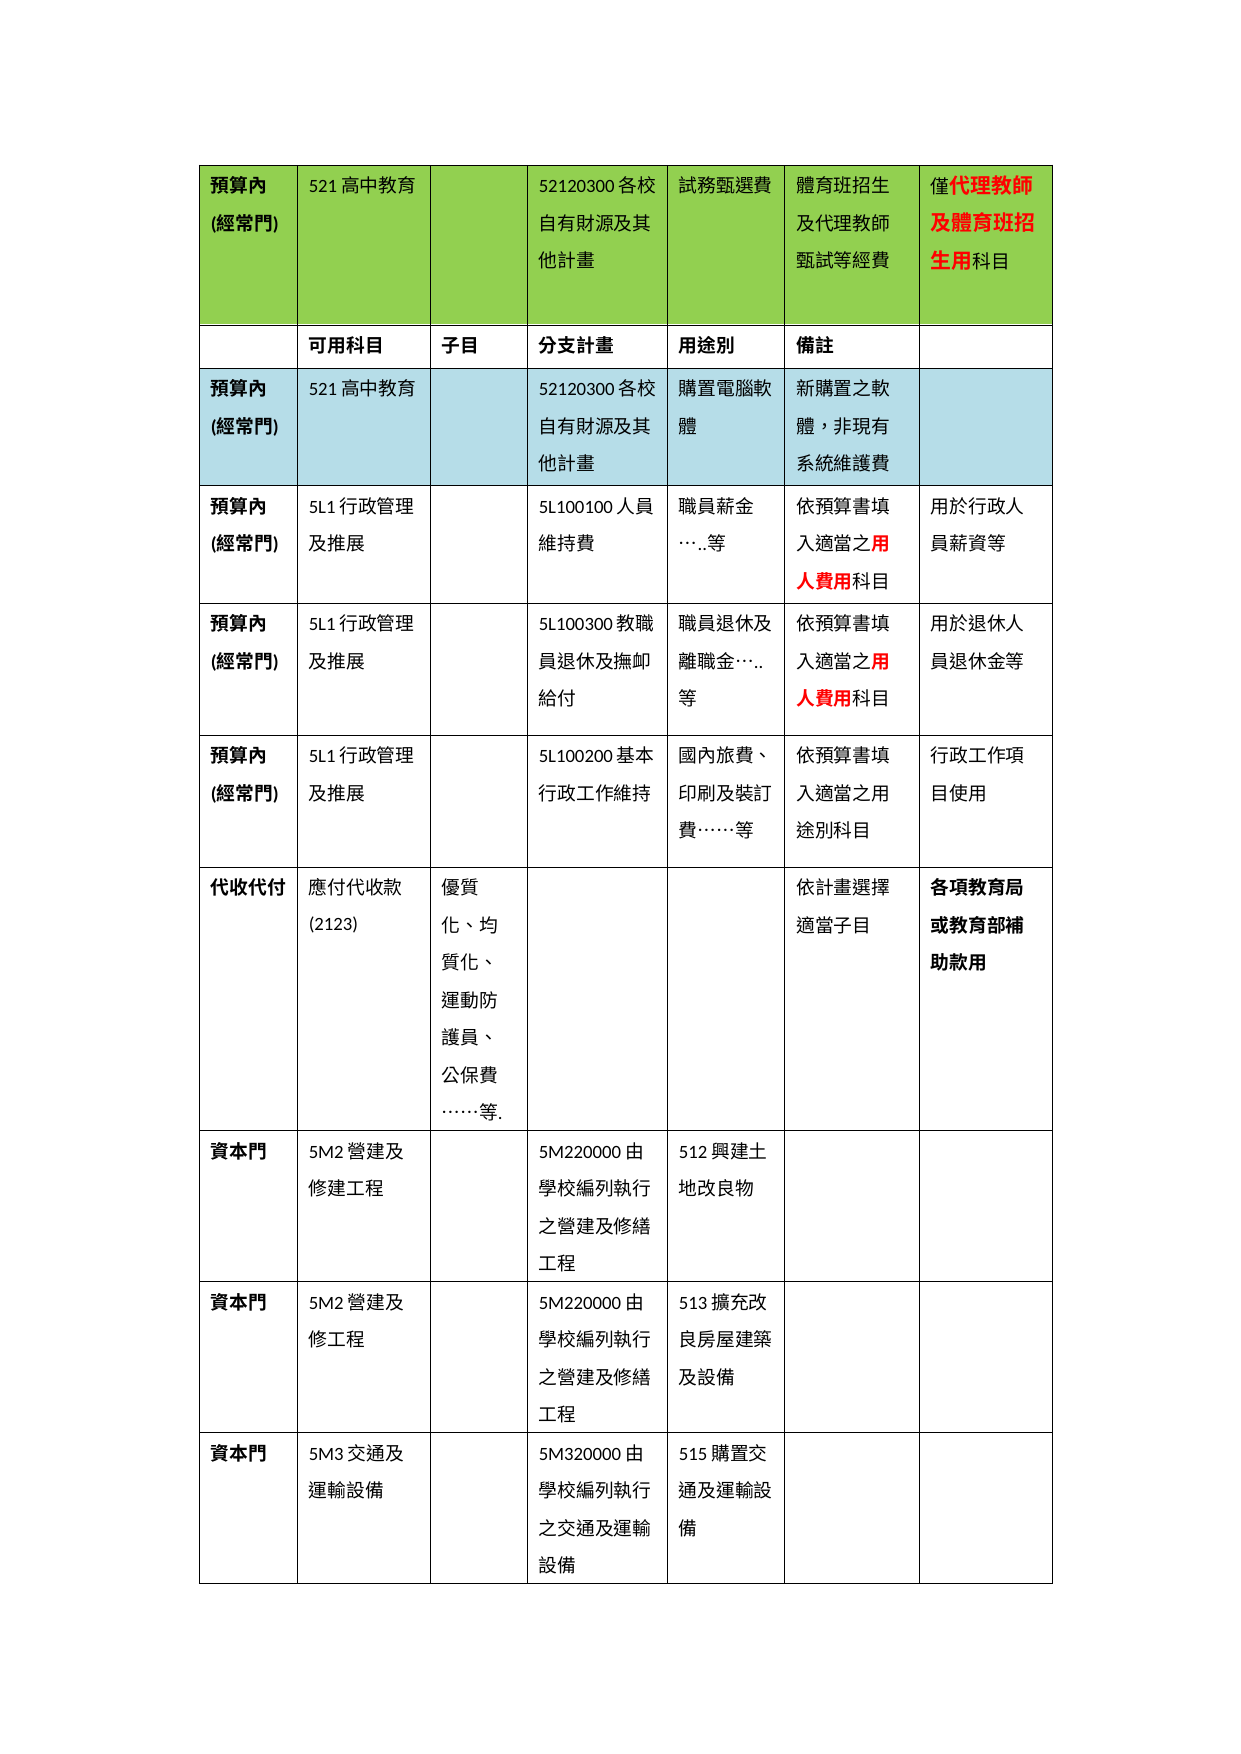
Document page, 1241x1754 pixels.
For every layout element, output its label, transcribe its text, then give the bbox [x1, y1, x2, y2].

table_cell 備註 [785, 326, 919, 368]
table_cell [431, 1131, 527, 1281]
table_cell 預算內(經常門) [200, 486, 297, 603]
table_cell [920, 1282, 1052, 1432]
table_cell 515購置交通及運輸設備 [668, 1433, 784, 1583]
table_cell 用於行政人員薪資等 [920, 486, 1052, 603]
table_cell [200, 326, 297, 368]
table_cell [785, 1433, 919, 1583]
table_cell [431, 1433, 527, 1583]
table_cell 5L1行政管理及推展 [298, 736, 430, 867]
table_cell 資本門 [200, 1282, 297, 1432]
table_cell 521高中教育 [298, 369, 430, 485]
table_cell [431, 736, 527, 867]
table_cell 52120300各校自有財源及其他計畫 [528, 369, 667, 485]
table_cell 體育班招生及代理教師甄試等經費 [785, 166, 919, 324]
table_cell 購置電腦軟體 [668, 369, 784, 485]
table_cell 職員薪金…..等 [668, 486, 784, 603]
table_cell [785, 1131, 919, 1281]
table_cell [431, 604, 527, 735]
table_cell 各項教育局或教育部補助款用 [920, 868, 1052, 1130]
table_cell 5M3交通及運輸設備 [298, 1433, 430, 1583]
table_cell 預算內(經常門) [200, 166, 297, 324]
table_cell 5L100300教職員退休及撫卹給付 [528, 604, 667, 735]
table_cell 5L1行政管理及推展 [298, 486, 430, 603]
table_cell 52120300各校自有財源及其他計畫 [528, 166, 667, 324]
table_cell [431, 1282, 527, 1432]
table_cell [920, 326, 1052, 368]
table_cell 依預算書填入適當之用人費用科目 [785, 486, 919, 603]
table_cell 子目 [431, 326, 527, 368]
table_cell [785, 1282, 919, 1432]
table_cell 資本門 [200, 1433, 297, 1583]
table_cell 依預算書填入適當之用途別科目 [785, 736, 919, 867]
table_cell [431, 166, 527, 324]
table_cell 5M320000由學校編列執行之交通及運輸設備 [528, 1433, 667, 1583]
table_cell [431, 369, 527, 485]
table_cell 5L100200基本行政工作維持 [528, 736, 667, 867]
table_cell 試務甄選費 [668, 166, 784, 324]
table_cell 5M220000由學校編列執行之營建及修繕工程 [528, 1131, 667, 1281]
table_cell [920, 369, 1052, 485]
table_cell 5M2營建及修建工程 [298, 1131, 430, 1281]
table_cell 依計畫選擇適當子目 [785, 868, 919, 1130]
table_cell 513擴充改良房屋建築及設備 [668, 1282, 784, 1432]
table_cell 用於退休人員退休金等 [920, 604, 1052, 735]
table_cell 用途別 [668, 326, 784, 368]
table_cell 5L1行政管理及推展 [298, 604, 430, 735]
table_cell 可用科目 [298, 326, 430, 368]
table_cell 資本門 [200, 1131, 297, 1281]
table_cell [528, 868, 667, 1130]
table_cell 行政工作項目使用 [920, 736, 1052, 867]
table_cell 僅代理教師及體育班招生用科目 [920, 166, 1052, 324]
table_cell [920, 1131, 1052, 1281]
table_cell 5M220000由學校編列執行之營建及修繕工程 [528, 1282, 667, 1432]
table_cell [920, 1433, 1052, 1583]
table_cell 分支計畫 [528, 326, 667, 368]
table_cell 國內旅費、印刷及裝訂費……等 [668, 736, 784, 867]
table_cell 依預算書填入適當之用人費用科目 [785, 604, 919, 735]
table_cell 應付代收款(2123) [298, 868, 430, 1130]
table_cell [668, 868, 784, 1130]
table_cell 預算內(經常門) [200, 604, 297, 735]
table_cell 5L100100人員維持費 [528, 486, 667, 603]
table_cell 512興建土地改良物 [668, 1131, 784, 1281]
table_cell 職員退休及離職金…..等 [668, 604, 784, 735]
table_cell 新購置之軟體，非現有系統維護費 [785, 369, 919, 485]
table_cell 代收代付 [200, 868, 297, 1130]
table_cell 預算內(經常門) [200, 369, 297, 485]
table_cell 優質化、均質化、運動防護員、公保費……等. [431, 868, 527, 1130]
table_cell 預算內(經常門) [200, 736, 297, 867]
table_cell 521高中教育 [298, 166, 430, 324]
table_cell [431, 486, 527, 603]
table_cell 5M2營建及修工程 [298, 1282, 430, 1432]
